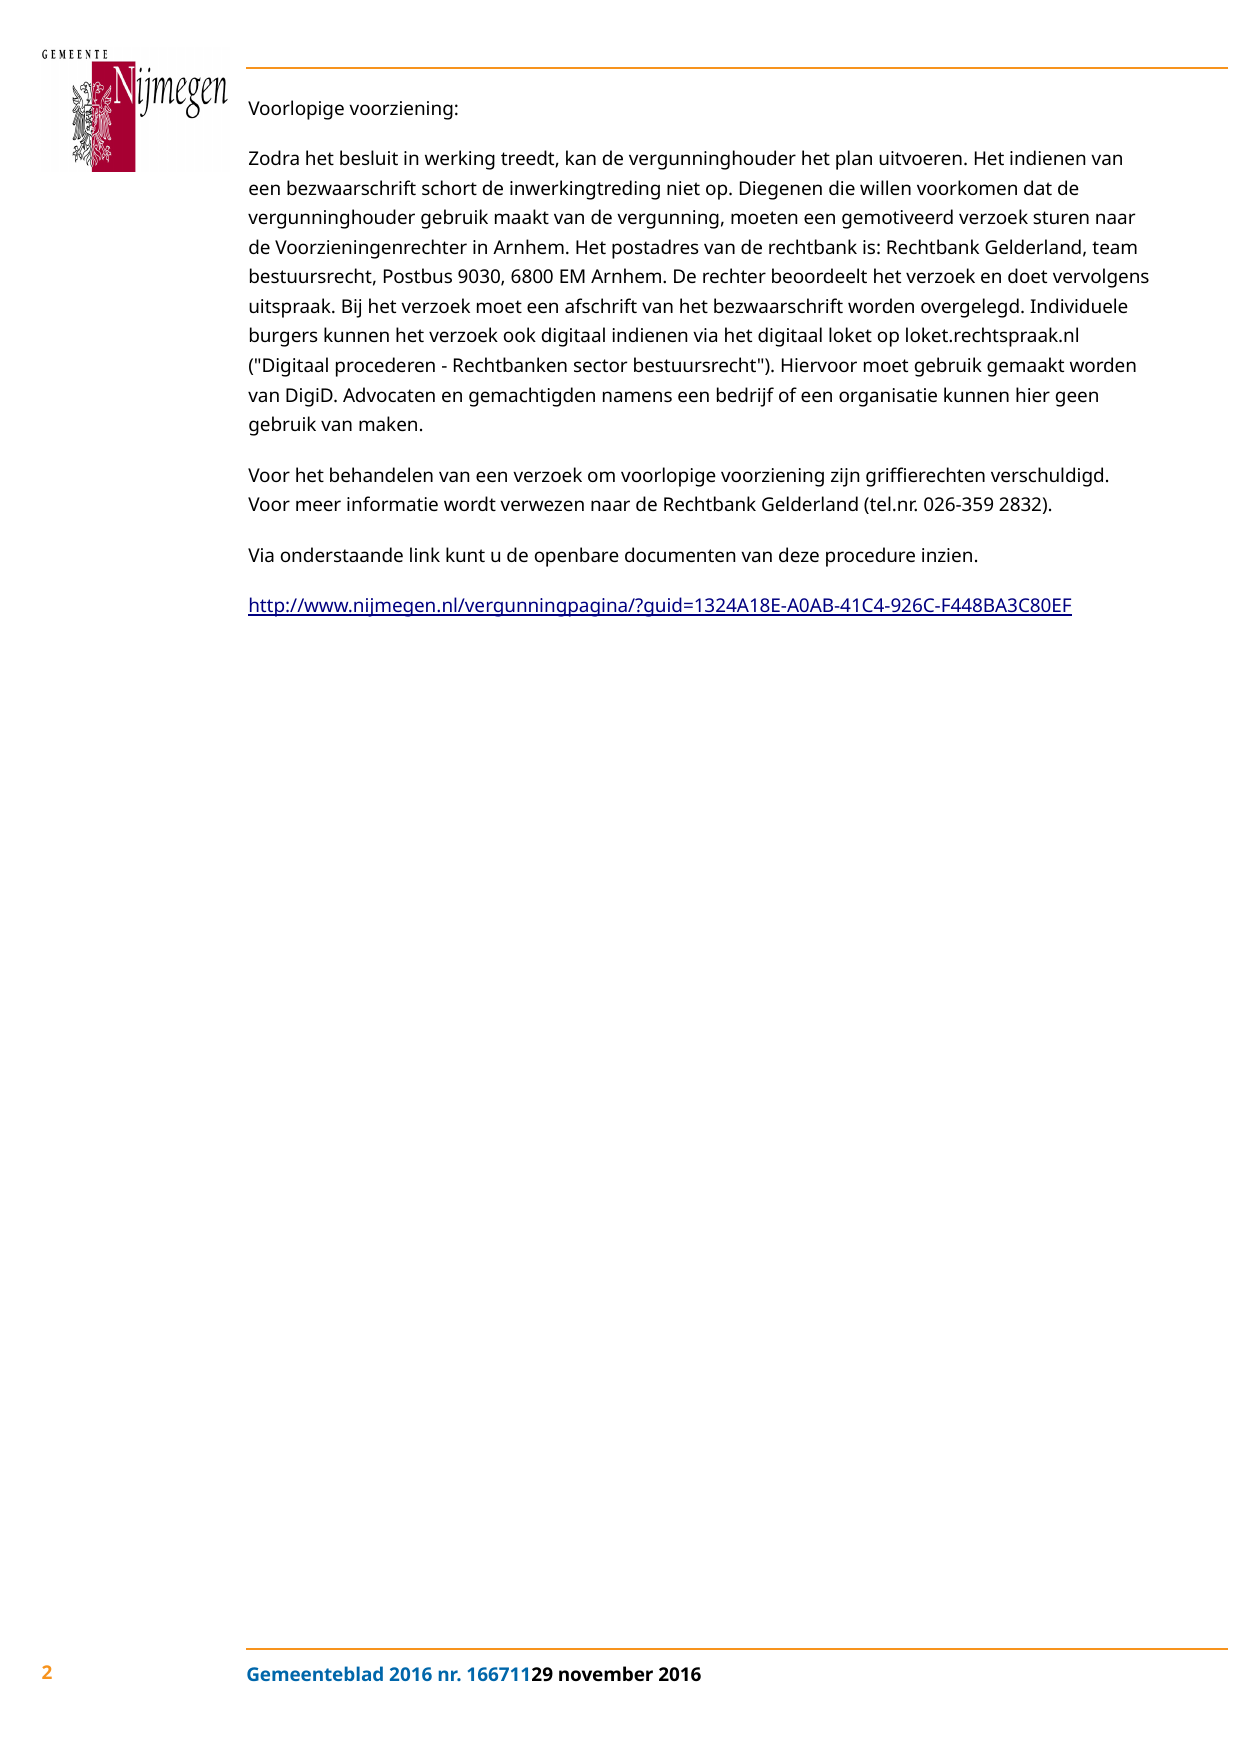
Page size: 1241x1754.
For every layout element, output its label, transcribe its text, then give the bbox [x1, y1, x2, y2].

text http://www.nijmegen.nl/vergunningpagina/?guid=1324A18E-A0AB-41C4-926C-F448BA3C80EF [248, 592, 1152, 618]
text Via onderstaande link kunt u de openbare documenten van deze procedure inzien. [248, 542, 1152, 568]
text Voorlopige voorziening: [248, 95, 1152, 121]
picture [41, 47, 231, 172]
text Voor het behandelen van een verzoek om voorlopige voorziening zijn griffierechten verschuldigd. Voor meer informatie wordt verwezen naar de Rechtbank Gelderland (tel.nr. 026-359 2832). [248, 462, 1152, 517]
text Zodra het besluit in werking treedt, kan de vergunninghouder het plan uitvoeren. Het indienen van een bezwaarschrift schort de inwerkingtreding niet op. Diegenen die willen voorkomen dat de vergunninghouder gebruik maakt van de vergunning, moeten een gemotiveerd verzoek sturen naar de Voorzieningenrechter in Arnhem. Het postadres van de rechtbank is: Rechtbank Gelderland, team bestuursrecht, Postbus 9030, 6800 EM Arnhem. De rechter beoordeelt het verzoek en doet vervolgens uitspraak. Bij het verzoek moet een afschrift van het bezwaarschrift worden overgelegd. Individuele burgers kunnen het verzoek ook digitaal indienen via het digitaal loket op loket.rechtspraak.nl ("Digitaal procederen - Rechtbanken sector bestuursrecht"). Hiervoor moet gebruik gemaakt worden van DigiD. Advocaten en gemachtigden namens een bedrijf of een organisatie kunnen hier geen gebruik van maken. [248, 145, 1152, 437]
